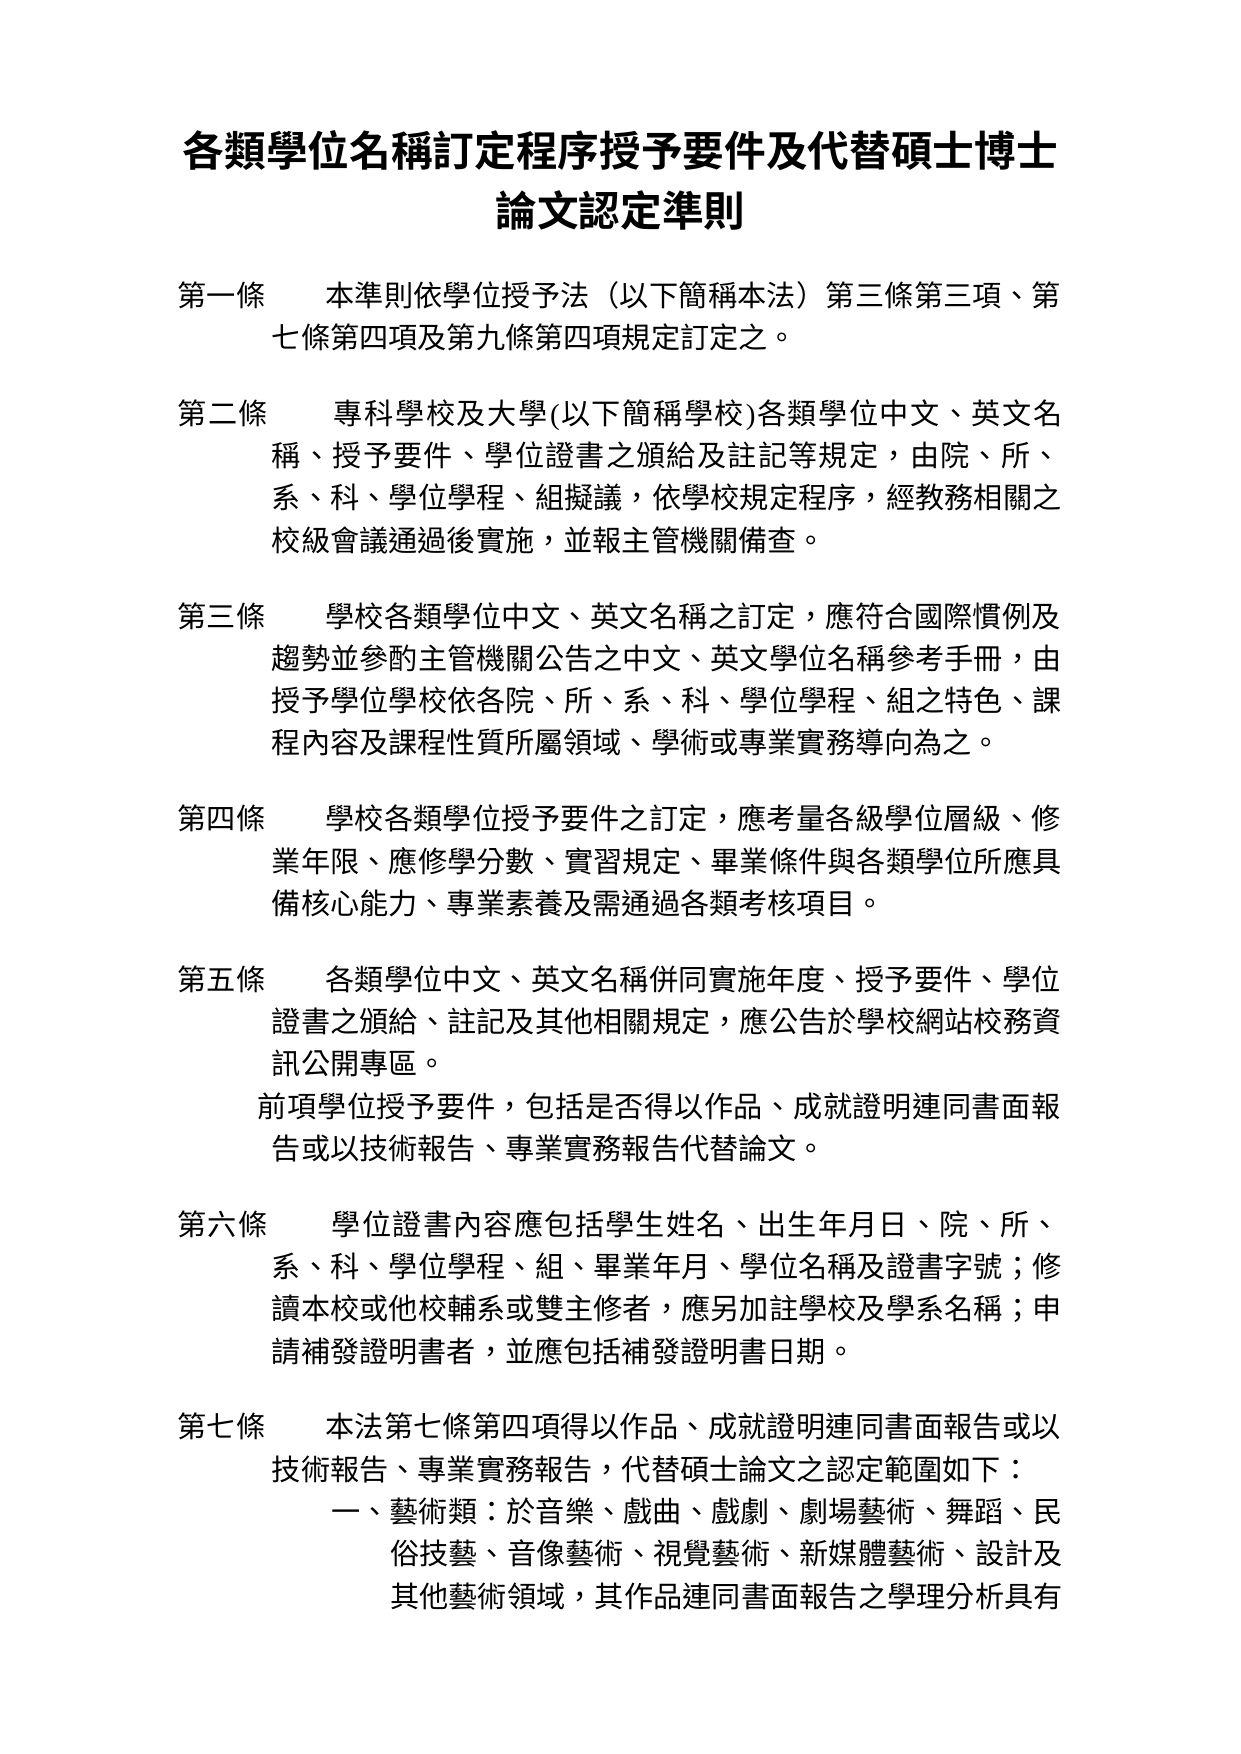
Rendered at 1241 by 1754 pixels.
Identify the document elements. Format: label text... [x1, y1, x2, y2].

text 各類學位名稱訂定程序授予要件及代替碩士博士論文認定準則 [177, 118, 1063, 239]
text 一、藝術類：於音樂、戲曲、戲劇、劇場藝術、舞蹈、民 俗技藝、音像藝術、視覺藝術、新媒體藝術、設計及 其他藝術領域，其作品連同書面報告之學理分析具有 [213, 1488, 1063, 1615]
text 前項學位授予要件，包括是否得以作品、成就證明連同書面報告或以技術報告、專業實務報告代替論文。 [177, 1083, 1063, 1168]
text 第三條 學校各類學位中文、英文名稱之訂定，應符合國際慣例及趨勢並參酌主管機關公告之中文、英文學位名稱參考手冊，由授予學位學校依各院、所、系、科、學位學程、組之特色、課程內容及課程性質所屬領域、學術或專業實務導向為之。 [177, 593, 1063, 762]
text 第四條 學校各類學位授予要件之訂定，應考量各級學位層級、修業年限、應修學分數、實習規定、畢業條件與各類學位所應具備核心能力、專業素養及需通過各類考核項目。 [177, 796, 1063, 923]
text 第一條 本準則依學位授予法（以下簡稱本法）第三條第三項、第七條第四項及第九條第四項規定訂定之。 [177, 272, 1063, 357]
text 第六條 學位證書內容應包括學生姓名、出生年月日、院、所、系、科、學位學程、組、畢業年月、學位名稱及證書字號；修讀本校或他校輔系或雙主修者，應另加註學校及學系名稱；申請補發證明書者，並應包括補發證明書日期。 [177, 1201, 1063, 1370]
text 第五條 各類學位中文、英文名稱併同實施年度、授予要件、學位證書之頒給、註記及其他相關規定，應公告於學校網站校務資訊公開專區。 [177, 956, 1063, 1083]
text 第七條 本法第七條第四項得以作品、成就證明連同書面報告或以技術報告、專業實務報告，代替碩士論文之認定範圍如下： [177, 1404, 1063, 1488]
text 第二條 專科學校及大學(以下簡稱學校)各類學位中文、英文名稱、授予要件、學位證書之頒給及註記等規定，由院、所、系、科、學位學程、組擬議，依學校規定程序，經教務相關之校級會議通過後實施，並報主管機關備查。 [177, 390, 1063, 559]
